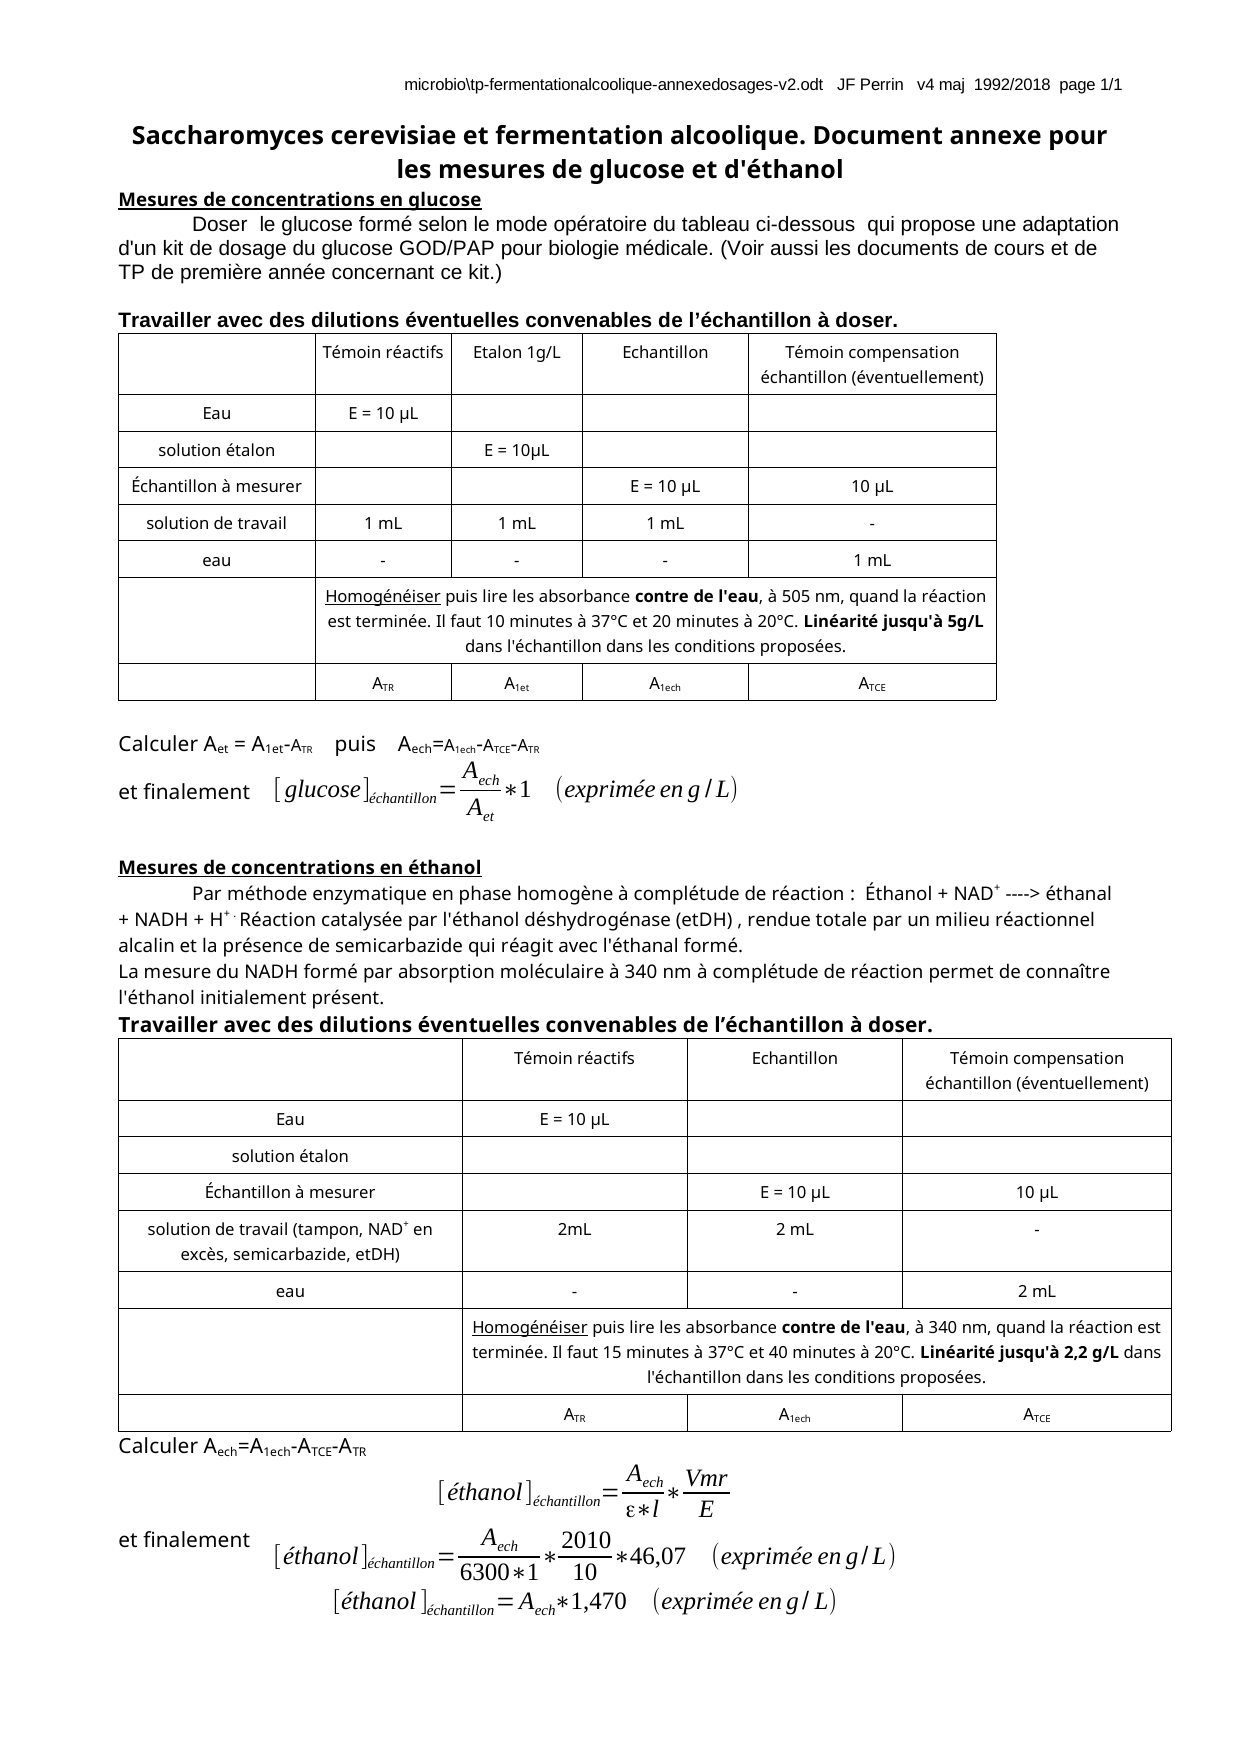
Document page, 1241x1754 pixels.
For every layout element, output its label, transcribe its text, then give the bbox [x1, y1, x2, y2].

table_cell [119, 664, 315, 700]
table_header Témoin compensation échantillon (éventuellement) [749, 334, 996, 394]
table_cell 10 µL [749, 468, 996, 504]
table_cell [119, 1395, 462, 1431]
table_cell ATCE [903, 1395, 1171, 1431]
text Travailler avec des dilutions éventuelles convenables de l’échantillon à doser. [118, 1010, 1122, 1038]
table_cell [463, 1174, 687, 1209]
table_cell [583, 395, 748, 431]
table_cell [749, 395, 996, 431]
table_cell [688, 1137, 902, 1173]
text Mesures de concentrations en éthanol [118, 853, 1122, 879]
table_header Témoin réactifs [463, 1039, 687, 1100]
table_cell E = 10µL [452, 432, 582, 467]
table_cell 1 mL [583, 505, 748, 540]
table_cell ATCE [749, 664, 996, 700]
table_cell E = 10 µL [316, 395, 451, 431]
table_cell A1et [452, 664, 582, 700]
table_cell - [452, 541, 582, 577]
table_cell eau [119, 541, 315, 577]
table_cell A1ech [688, 1395, 902, 1431]
table_cell ATR [463, 1395, 687, 1431]
text et finalement [118, 1459, 1122, 1619]
table_cell Échantillon à mesurer [119, 468, 315, 504]
table_header Témoin compensation échantillon (éventuellement) [903, 1039, 1171, 1100]
table_header Etalon 1g/L [452, 334, 582, 394]
table_cell [583, 432, 748, 467]
table_cell - [749, 505, 996, 540]
table_cell [452, 395, 582, 431]
text La mesure du NADH formé par absorption moléculaire à 340 nm à complétude de réaction permet de connaître l'éthanol initialement présent. [118, 958, 1122, 1010]
table_cell eau [119, 1272, 462, 1308]
table_cell Eau [119, 395, 315, 431]
table_cell [316, 432, 451, 467]
table_cell 1 mL [749, 541, 996, 577]
table_cell 2 mL [688, 1211, 902, 1271]
table_cell - [688, 1272, 902, 1308]
table_cell Homogénéiser puis lire les absorbance contre de l'eau, à 340 nm, quand la réaction est terminée. Il faut 15 minutes à 37°C et 40 minutes à 20°C. Linéarité jusqu'à 2,2 g/L dans l'échantillon dans les conditions proposées. [463, 1309, 1171, 1394]
text Doser le glucose formé selon le mode opératoire du tableau ci-dessous qui propose une adaptation d'un kit de dosage du glucose GOD/PAP pour biologie médicale. (Voir aussi les documents de cours et de TP de première année concernant ce kit.) [118, 212, 1122, 284]
table_header Echantillon [583, 334, 748, 394]
table_cell [463, 1137, 687, 1173]
table_header Témoin réactifs [316, 334, 451, 394]
table_cell ATR [316, 664, 451, 700]
table_cell 2mL [463, 1211, 687, 1271]
table_cell [452, 468, 582, 504]
text Par méthode enzymatique en phase homogène à complétude de réaction : Éthanol + NAD+ ----> éthanal + NADH + H+ . Réaction catalysée par l'éthanol déshydrogénase (etDH) , rendue totale par un milieu réactionnel alcalin et la présence de semicarbazide qui réagit avec l'éthanal formé. [118, 879, 1122, 958]
table_cell Homogénéiser puis lire les absorbance contre de l'eau, à 505 nm, quand la réaction est terminée. Il faut 10 minutes à 37°C et 20 minutes à 20°C. Linéarité jusqu'à 5g/L dans l'échantillon dans les conditions proposées. [316, 578, 996, 663]
table_header [119, 1039, 462, 1100]
text Mesures de concentrations en glucose [118, 186, 1122, 212]
table_cell E = 10 µL [583, 468, 748, 504]
table_cell - [903, 1211, 1171, 1271]
table_cell [119, 1309, 462, 1394]
table_cell Échantillon à mesurer [119, 1174, 462, 1209]
text Calculer Aech=A1ech-ATCE-ATR [118, 1432, 1122, 1459]
table_cell 1 mL [316, 505, 451, 540]
text Calculer Aet = A1et-ATR puis Aech=A1ech-ATCE-ATR [118, 728, 1122, 757]
table_header Echantillon [688, 1039, 902, 1100]
text Saccharomyces cerevisiae et fermentation alcoolique. Document annexe pour les mesures de glucose et d'éthanol [118, 118, 1122, 186]
table_cell E = 10 µL [688, 1174, 902, 1209]
table_cell [903, 1101, 1171, 1136]
table_cell [749, 432, 996, 467]
table_cell [903, 1137, 1171, 1173]
table_cell [316, 468, 451, 504]
table_header [119, 334, 315, 394]
table_cell E = 10 µL [463, 1101, 687, 1136]
table_cell solution étalon [119, 432, 315, 467]
table_cell - [463, 1272, 687, 1308]
table_cell 1 mL [452, 505, 582, 540]
table_cell [688, 1101, 902, 1136]
text Travailler avec des dilutions éventuelles convenables de l’échantillon à doser. [118, 308, 1122, 332]
table_cell solution étalon [119, 1137, 462, 1173]
table_cell 10 µL [903, 1174, 1171, 1209]
table_cell solution de travail [119, 505, 315, 540]
table_cell [119, 578, 315, 663]
table_cell - [316, 541, 451, 577]
text et finalement [118, 757, 1122, 825]
table_cell 2 mL [903, 1272, 1171, 1308]
table_cell A1ech [583, 664, 748, 700]
table_cell solution de travail (tampon, NAD+ en excès, semicarbazide, etDH) [119, 1211, 462, 1271]
table_cell - [583, 541, 748, 577]
table_cell Eau [119, 1101, 462, 1136]
